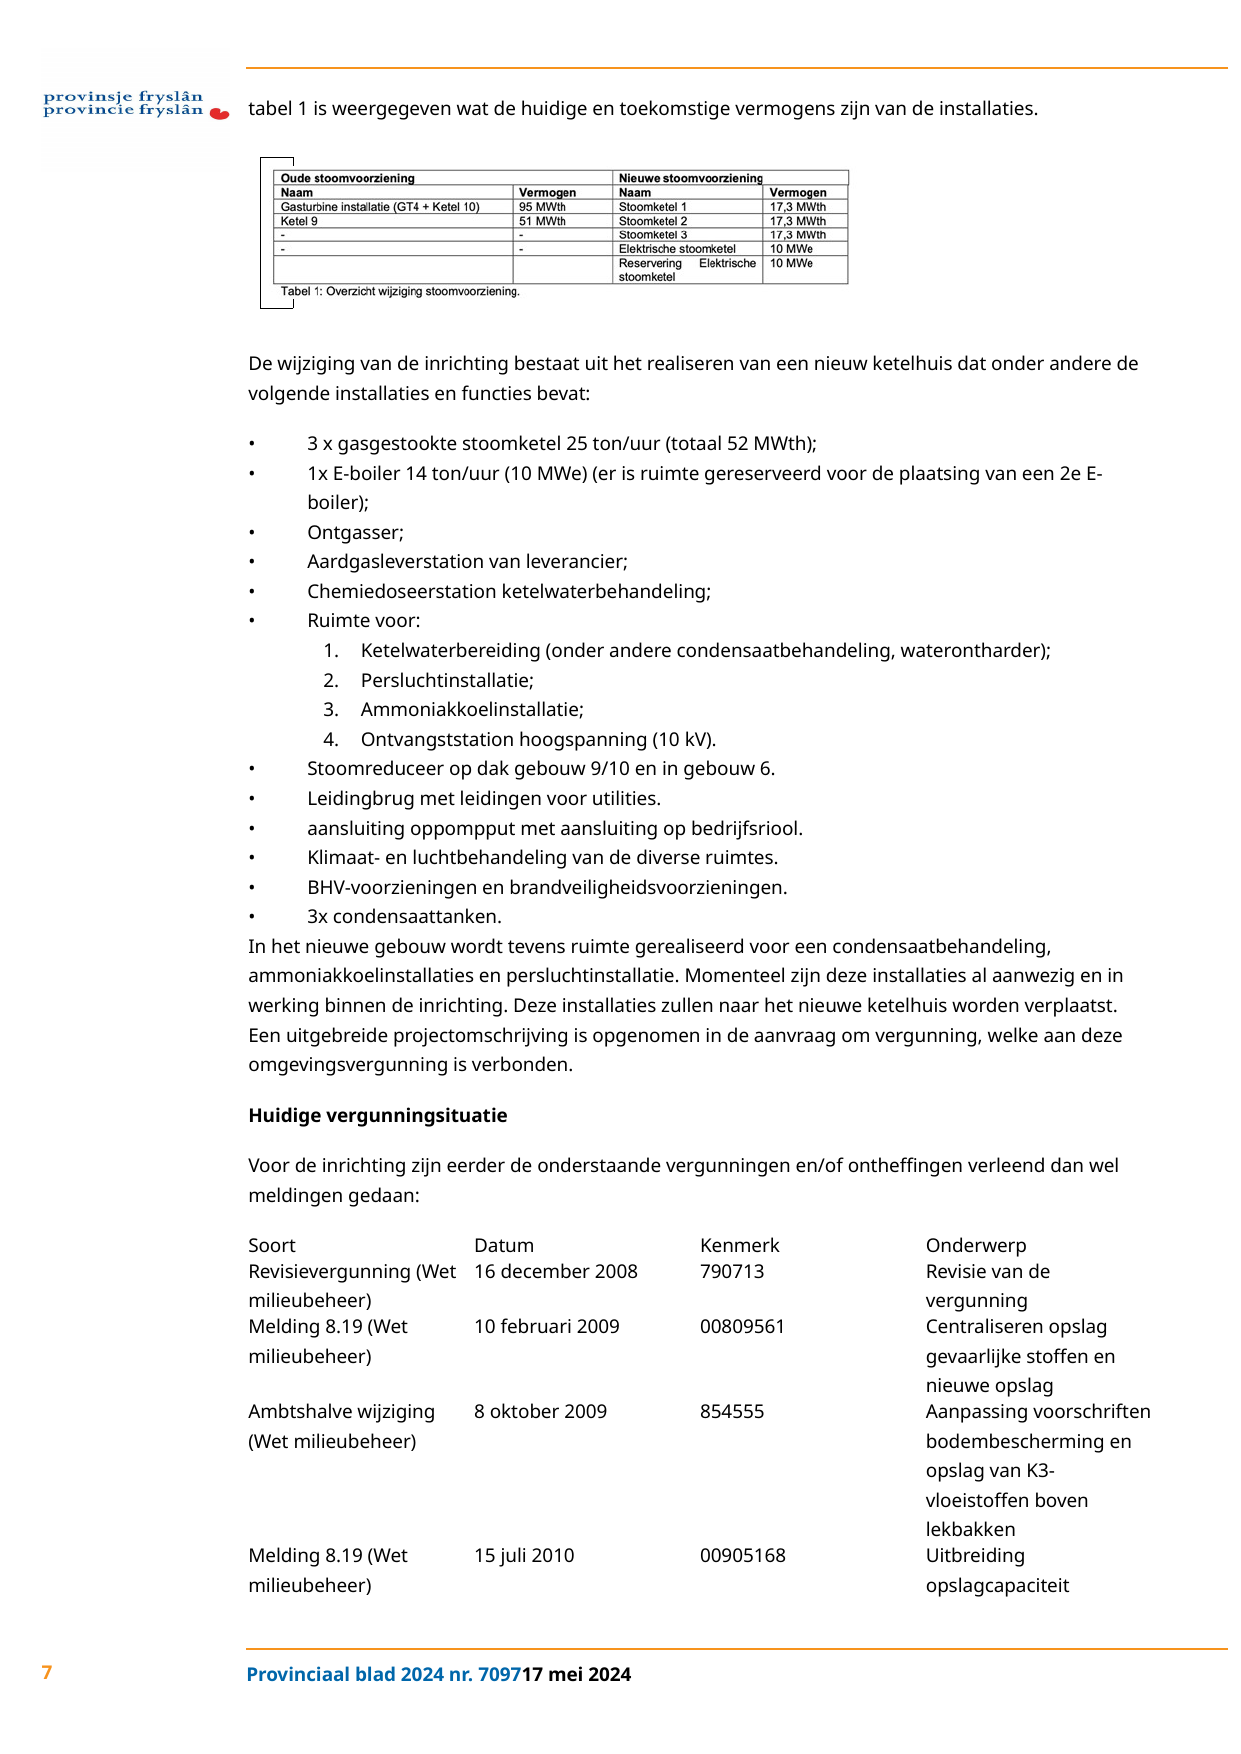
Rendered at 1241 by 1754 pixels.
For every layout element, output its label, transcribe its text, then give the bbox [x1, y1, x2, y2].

table_cell 10 februari 2009 [474, 1313, 700, 1398]
list Chemiedoseerstation ketelwaterbehandeling; [248, 578, 1152, 604]
table_cell 16 december 2008 [474, 1258, 700, 1313]
list aansluiting oppompput met aansluiting op bedrijfsriool. [248, 815, 1152, 840]
table_cell 8 oktober 2009 [474, 1398, 700, 1542]
list 1x E-boiler 14 ton/uur (10 MWe) (er is ruimte gereserveerd voor de plaatsing van een 2e E- boiler); [248, 460, 1152, 515]
table_cell Ambtshalve wijziging (Wet milieubeheer) [248, 1398, 474, 1542]
list Ammoniakkoelinstallatie; [323, 696, 1152, 722]
table_header Onderwerp [926, 1232, 1152, 1258]
table_cell Melding 8.19 (Wet milieubeheer) [248, 1542, 474, 1598]
text tabel 1 is weergegeven wat de huidige en toekomstige vermogens zijn van de installaties. [248, 95, 1152, 121]
list Aardgasleverstation van leverancier; [248, 548, 1152, 574]
table_cell 854555 [700, 1398, 926, 1542]
text Huidige vergunningsituatie [248, 1102, 1152, 1127]
list 3 x gasgestookte stoomketel 25 ton/uur (totaal 52 MWth); [248, 430, 1152, 456]
table_cell Aanpassing voorschriften bodembescherming en opslag van K3-vloeistoffen boven lekbakken [926, 1398, 1152, 1542]
table_cell Melding 8.19 (Wet milieubeheer) [248, 1313, 474, 1398]
table_cell Centraliseren opslag gevaarlijke stoffen en nieuwe opslag [926, 1313, 1152, 1398]
picture [268, 166, 860, 299]
list Leidingbrug met leidingen voor utilities. [248, 785, 1152, 811]
table_cell Revisie van de vergunning [926, 1258, 1152, 1313]
list 3x condensaattanken. [248, 903, 1152, 929]
list BHV-voorzieningen en brandveiligheidsvoorzieningen. [248, 874, 1152, 899]
table_header Soort [248, 1232, 474, 1258]
table_cell 00905168 [700, 1542, 926, 1598]
picture [41, 47, 231, 172]
list Klimaat- en luchtbehandeling van de diverse ruimtes. [248, 844, 1152, 870]
table_cell Revisievergunning (Wet milieubeheer) [248, 1258, 474, 1313]
table_header Datum [474, 1232, 700, 1258]
table_header Kenmerk [700, 1232, 926, 1258]
text Voor de inrichting zijn eerder de onderstaande vergunningen en/of ontheffingen verleend dan wel meldingen gedaan: [248, 1152, 1152, 1207]
list Ontvangststation hoogspanning (10 kV). [323, 726, 1152, 752]
table_cell 00809561 [700, 1313, 926, 1398]
list Persluchtinstallatie; [323, 667, 1152, 692]
table_cell Uitbreiding opslagcapaciteit [926, 1542, 1152, 1598]
table_cell 790713 [700, 1258, 926, 1313]
table_cell 15 juli 2010 [474, 1542, 700, 1598]
list Ontgasser; [248, 519, 1152, 544]
list Ketelwaterbereiding (onder andere condensaatbehandeling, waterontharder); [323, 637, 1152, 663]
list Stoomreduceer op dak gebouw 9/10 en in gebouw 6. [248, 756, 1152, 781]
list Ruimte voor: [248, 608, 1152, 633]
text In het nieuwe gebouw wordt tevens ruimte gerealiseerd voor een condensaatbehandeling, ammoniakkoelinstallaties en persluchtinstallatie. Momenteel zijn deze installaties al aanwezig en in werking binnen de inrichting. Deze installaties zullen naar het nieuwe ketelhuis worden verplaatst. Een uitgebreide projectomschrijving is opgenomen in de aanvraag om vergunning, welke aan deze omgevingsvergunning is verbonden. [248, 933, 1152, 1077]
text De wijziging van de inrichting bestaat uit het realiseren van een nieuw ketelhuis dat onder andere de volgende installaties en functies bevat: [248, 350, 1152, 405]
